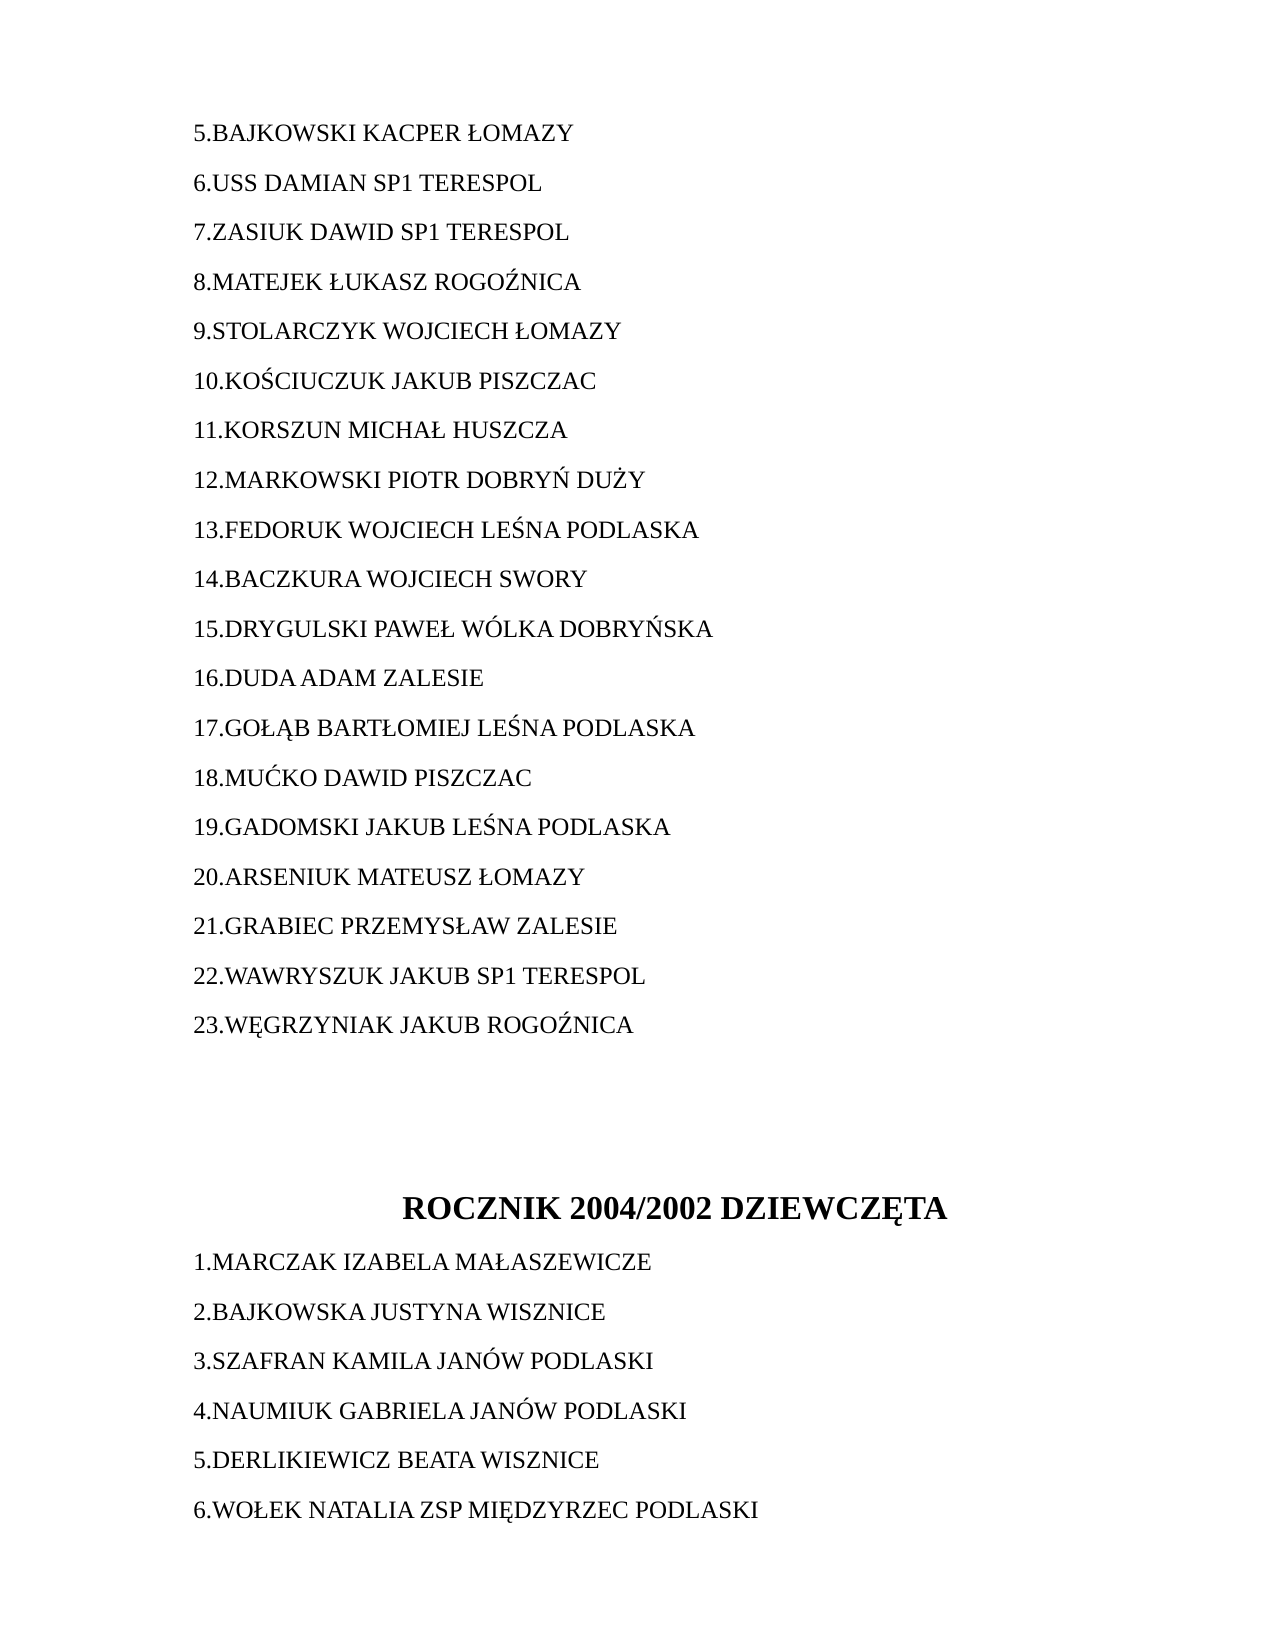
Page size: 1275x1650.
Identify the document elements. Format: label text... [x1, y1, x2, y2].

list STOLARCZYK WOJCIECH ŁOMAZY [193, 316, 1157, 345]
list FEDORUK WOJCIECH LEŚNA PODLASKA [193, 515, 1157, 543]
list NAUMIUK GABRIELA JANÓW PODLASKI [193, 1396, 1157, 1425]
list BAJKOWSKA JUSTYNA WISZNICE [193, 1297, 1157, 1326]
list KOŚCIUCZUK JAKUB PISZCZAC [193, 366, 1157, 395]
list USS DAMIAN SP1 TERESPOL [193, 168, 1157, 196]
list MUĆKO DAWID PISZCZAC [193, 763, 1157, 791]
list DUDA ADAM ZALESIE [193, 663, 1157, 692]
list KORSZUN MICHAŁ HUSZCZA [193, 416, 1157, 444]
list WOŁEK NATALIA ZSP MIĘDZYRZEC PODLASKI [193, 1495, 1157, 1524]
list ROCZNIK 2004/2002 DZIEWCZĘTA [193, 1188, 1157, 1226]
list GOŁĄB BARTŁOMIEJ LEŚNA PODLASKA [193, 713, 1157, 742]
list BAJKOWSKI KACPER ŁOMAZY [193, 118, 1157, 147]
list MARCZAK IZABELA MAŁASZEWICZE [193, 1247, 1157, 1276]
list MATEJEK ŁUKASZ ROGOŹNICA [193, 267, 1157, 296]
list DERLIKIEWICZ BEATA WISZNICE [193, 1446, 1157, 1474]
list SZAFRAN KAMILA JANÓW PODLASKI [193, 1346, 1157, 1375]
list ZASIUK DAWID SP1 TERESPOL [193, 217, 1157, 246]
list GADOMSKI JAKUB LEŚNA PODLASKA [193, 812, 1157, 841]
list GRABIEC PRZEMYSŁAW ZALESIE [193, 911, 1157, 940]
list WĘGRZYNIAK JAKUB ROGOŹNICA [193, 1011, 1157, 1039]
list ARSENIUK MATEUSZ ŁOMAZY [193, 862, 1157, 891]
list BACZKURA WOJCIECH SWORY [193, 564, 1157, 593]
list MARKOWSKI PIOTR DOBRYŃ DUŻY [193, 465, 1157, 494]
list WAWRYSZUK JAKUB SP1 TERESPOL [193, 961, 1157, 990]
list DRYGULSKI PAWEŁ WÓLKA DOBRYŃSKA [193, 614, 1157, 643]
